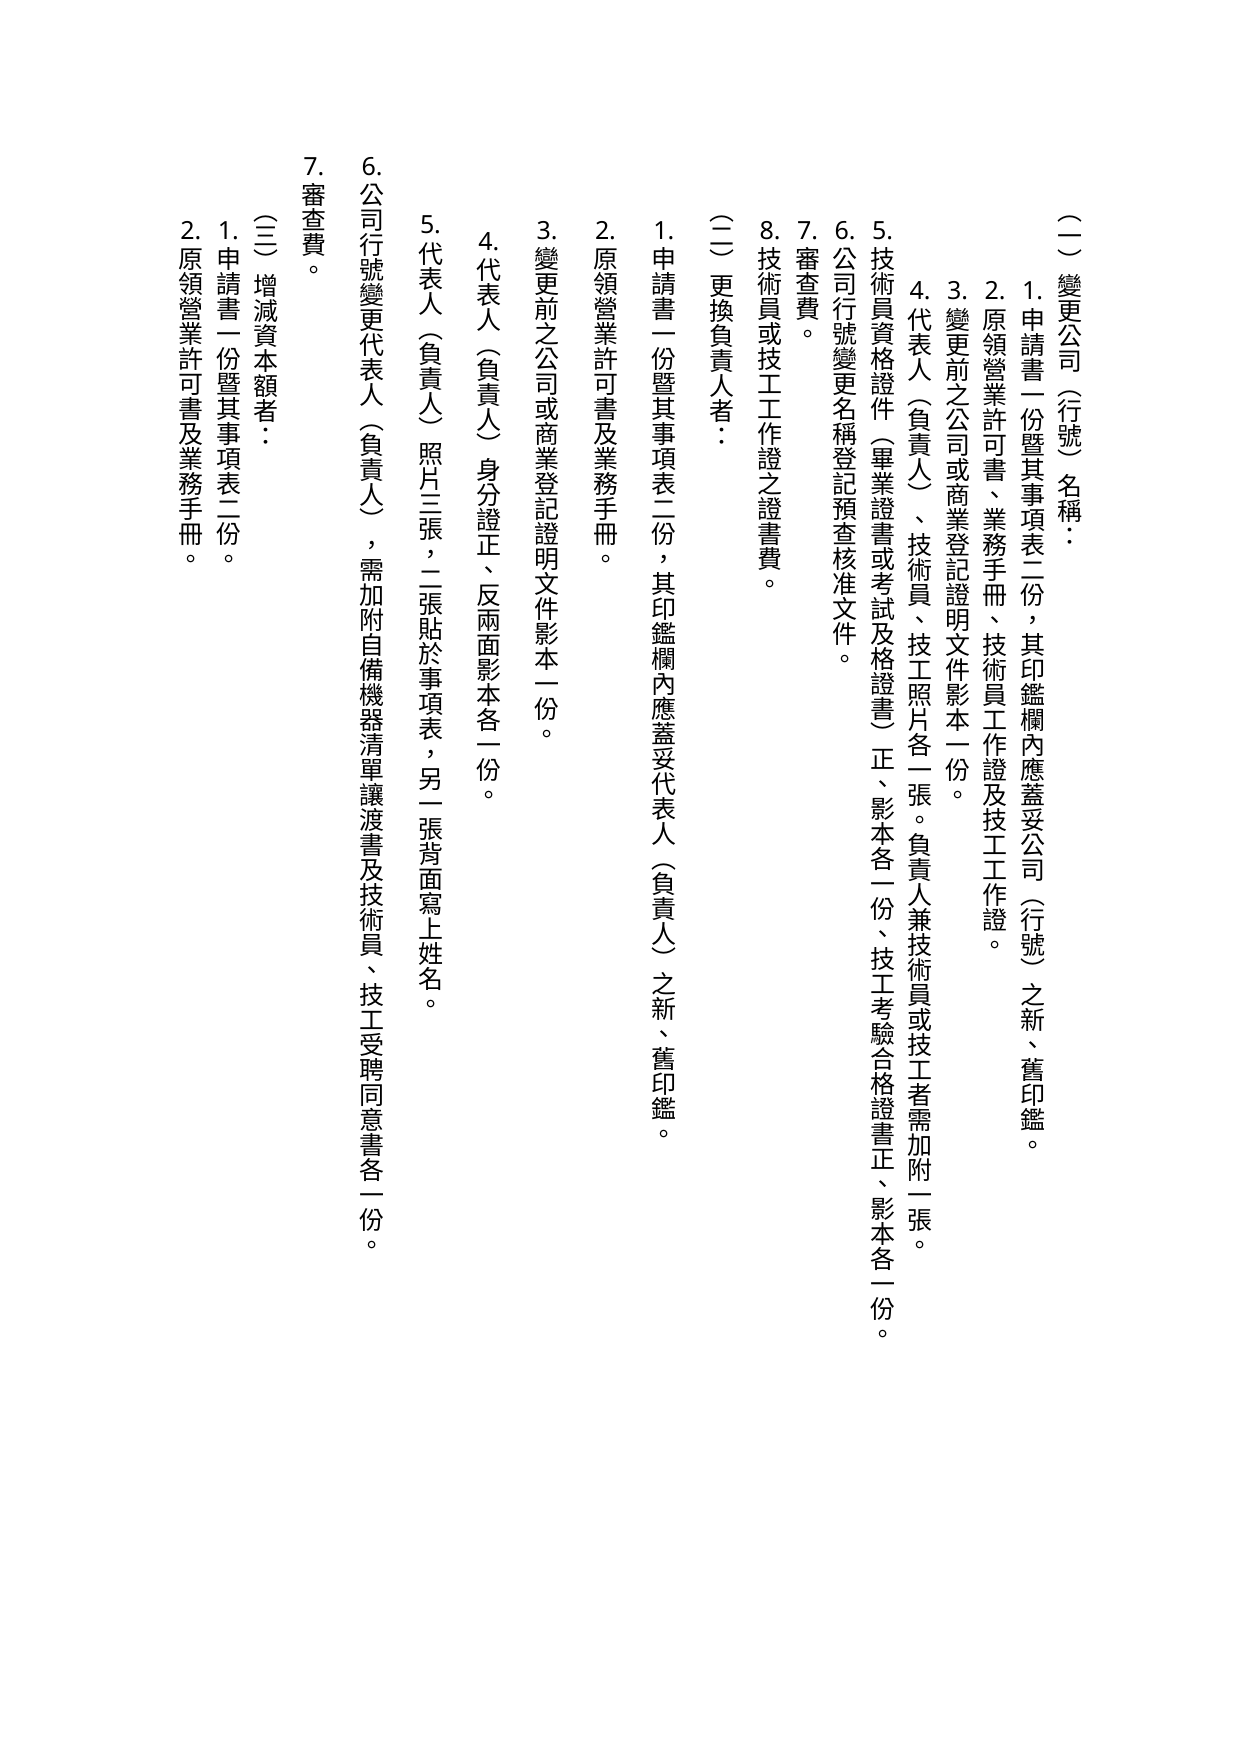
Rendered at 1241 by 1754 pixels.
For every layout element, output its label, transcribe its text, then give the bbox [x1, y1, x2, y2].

text 7.審查費。 [295, 12, 333, 1606]
text （一）變更公司（行號）名稱： [1051, 198, 1089, 1606]
text 2.原領營業許可書及業務手冊。 [172, 148, 210, 1606]
text 1.申請書一份暨其事項表二份。 [210, 148, 247, 1606]
text 1.申請書一份暨其事項表二份，其印鑑欄內應蓋妥代表人（負責人）之新、舊印鑑。 [645, 148, 683, 1606]
text 1.申請書一份暨其事項表二份，其印鑑欄內應蓋妥公司（行號）之新、舊印鑑。 [1014, 148, 1051, 1606]
text 3.變更前之公司或商業登記證明文件影本一份。 [528, 148, 566, 1606]
text 5.代表人（負責人）照片三張，二張貼於事項表，另一張背面寫上姓名。 [412, 135, 449, 1606]
text 2.原領營業許可書及業務手冊。 [587, 148, 624, 1606]
text 5.技術員資格證件（畢業證書或考試及格證書）正、影本各一份、技工考驗合格證書正、影本各一份。 [864, 148, 901, 1606]
text 7.審查費。 [789, 148, 826, 1606]
text 6.公司行號變更名稱登記預查核准文件。 [826, 148, 864, 1606]
text 4.代表人（負責人）身分證正、反兩面影本各一份。 [470, 148, 508, 1606]
text 6.公司行號變更代表人（負責人），需加附自備機器清單讓渡書及技術員、技工受聘同意書各一份。 [353, 12, 391, 1606]
text （二）更換負責人者： [703, 198, 741, 1606]
text 8.技術員或技工工作證之證書費。 [751, 148, 789, 1606]
text 3.變更前之公司或商業登記證明文件影本一份。 [939, 248, 976, 1606]
text 2.原領營業許可書、業務手冊、技術員工作證及技工工作證。 [976, 248, 1014, 1606]
text （三）增減資本額者： [247, 198, 285, 1606]
text 4.代表人（負責人）、技術員、技工照片各一張。負責人兼技術員或技工者需加附一張。 [901, 248, 939, 1606]
